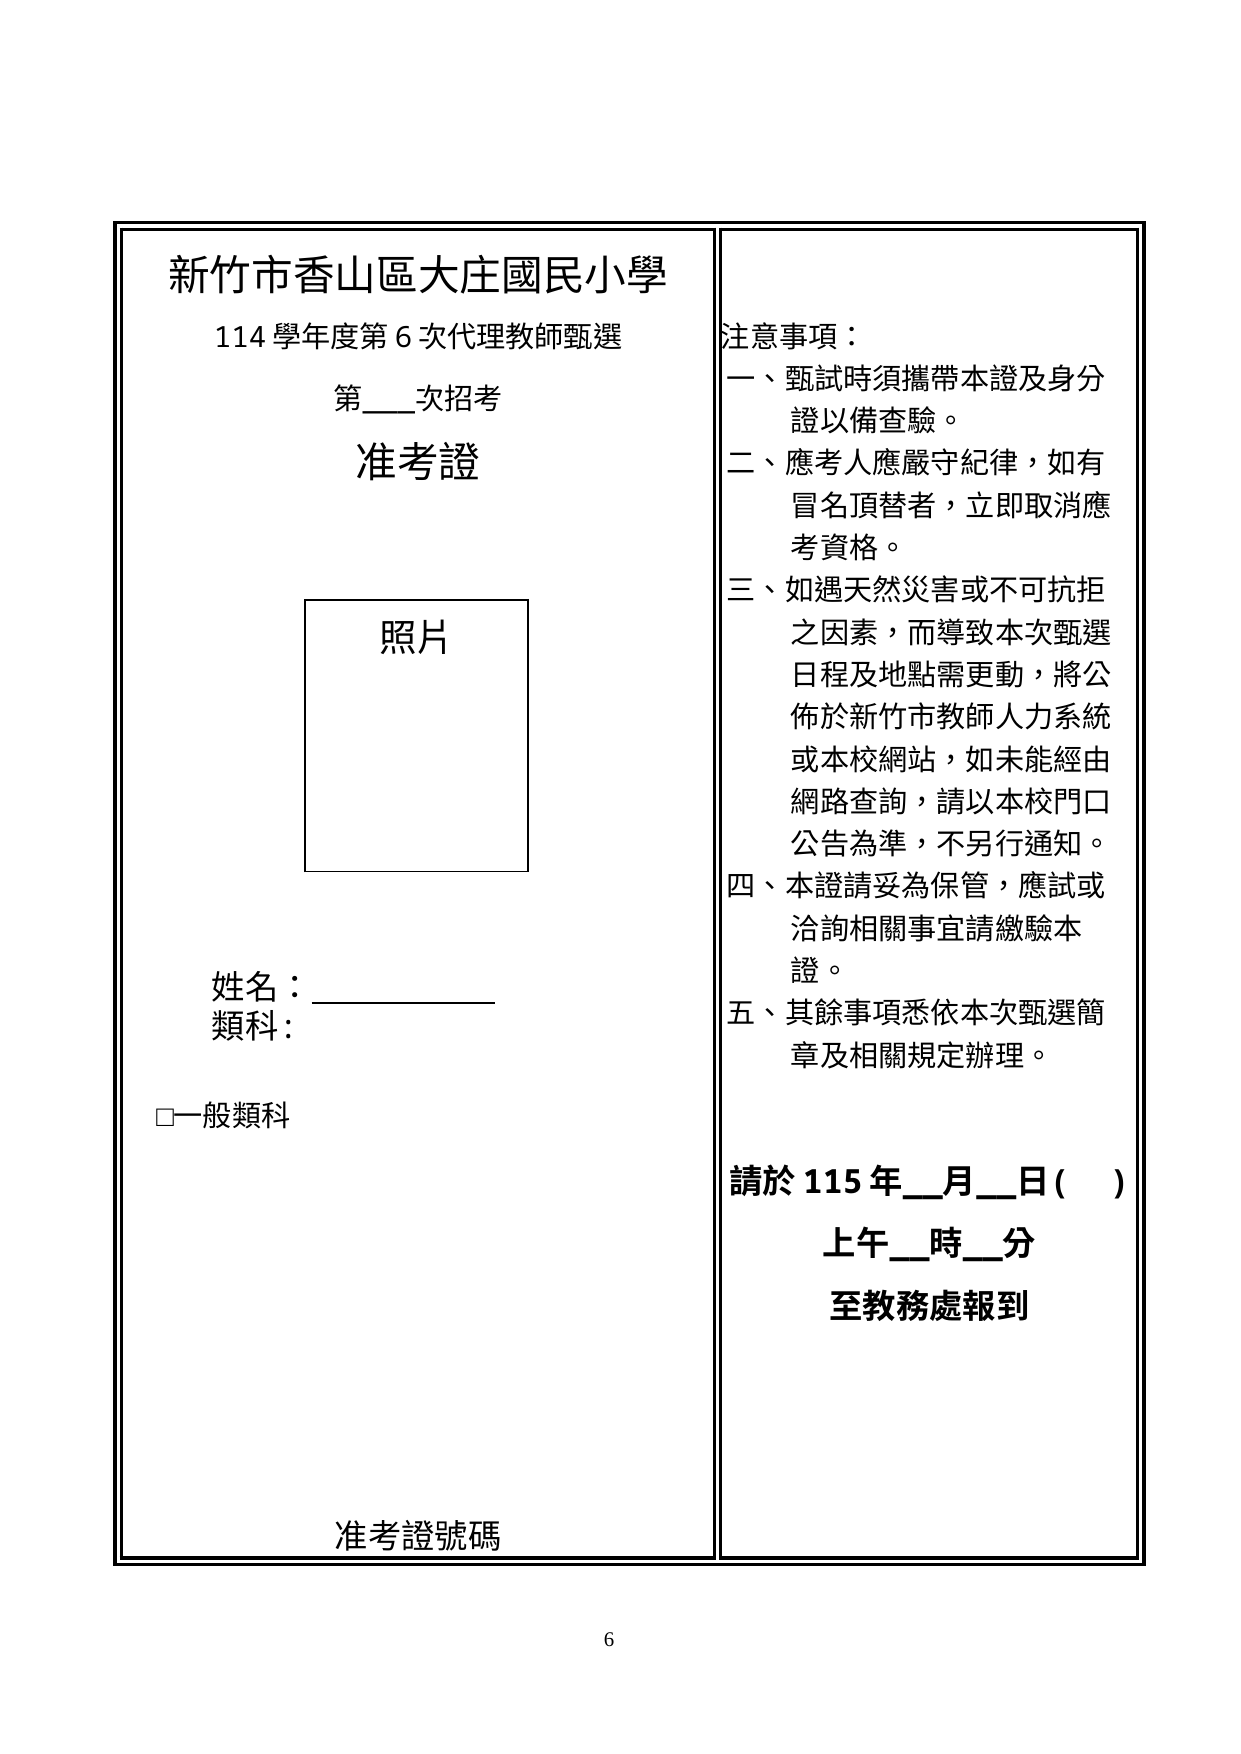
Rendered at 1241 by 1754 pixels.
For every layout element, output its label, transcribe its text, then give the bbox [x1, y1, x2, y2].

table_header 新竹市香山區大庄國民小學 114學年度第6次代理教師甄選 第___次招考 准考證 姓名： 類科: □一般類科 准考證號碼 [118, 224, 718, 1556]
table_header 注意事項： 一、甄試時須攜帶本證及身分證以備查驗。 二、應考人應嚴守紀律，如有冒名頂替者，立即取消應考資格。 三、如遇天然災害或不可抗拒之因素，而導致本次甄選日程及地點需更動，將公佈於新竹市教師人力系統或本校網站，如未能經由網路查詢，請以本校門口公告為準，不另行通知。 四、本證請妥為保管，應試或洽詢相關事宜請繳驗本證。 五、其餘事項悉依本次甄選簡章及相關規定辦理。 請於115年__月__日( ) 上午__時__分 至教務處報到 [718, 224, 1141, 1556]
